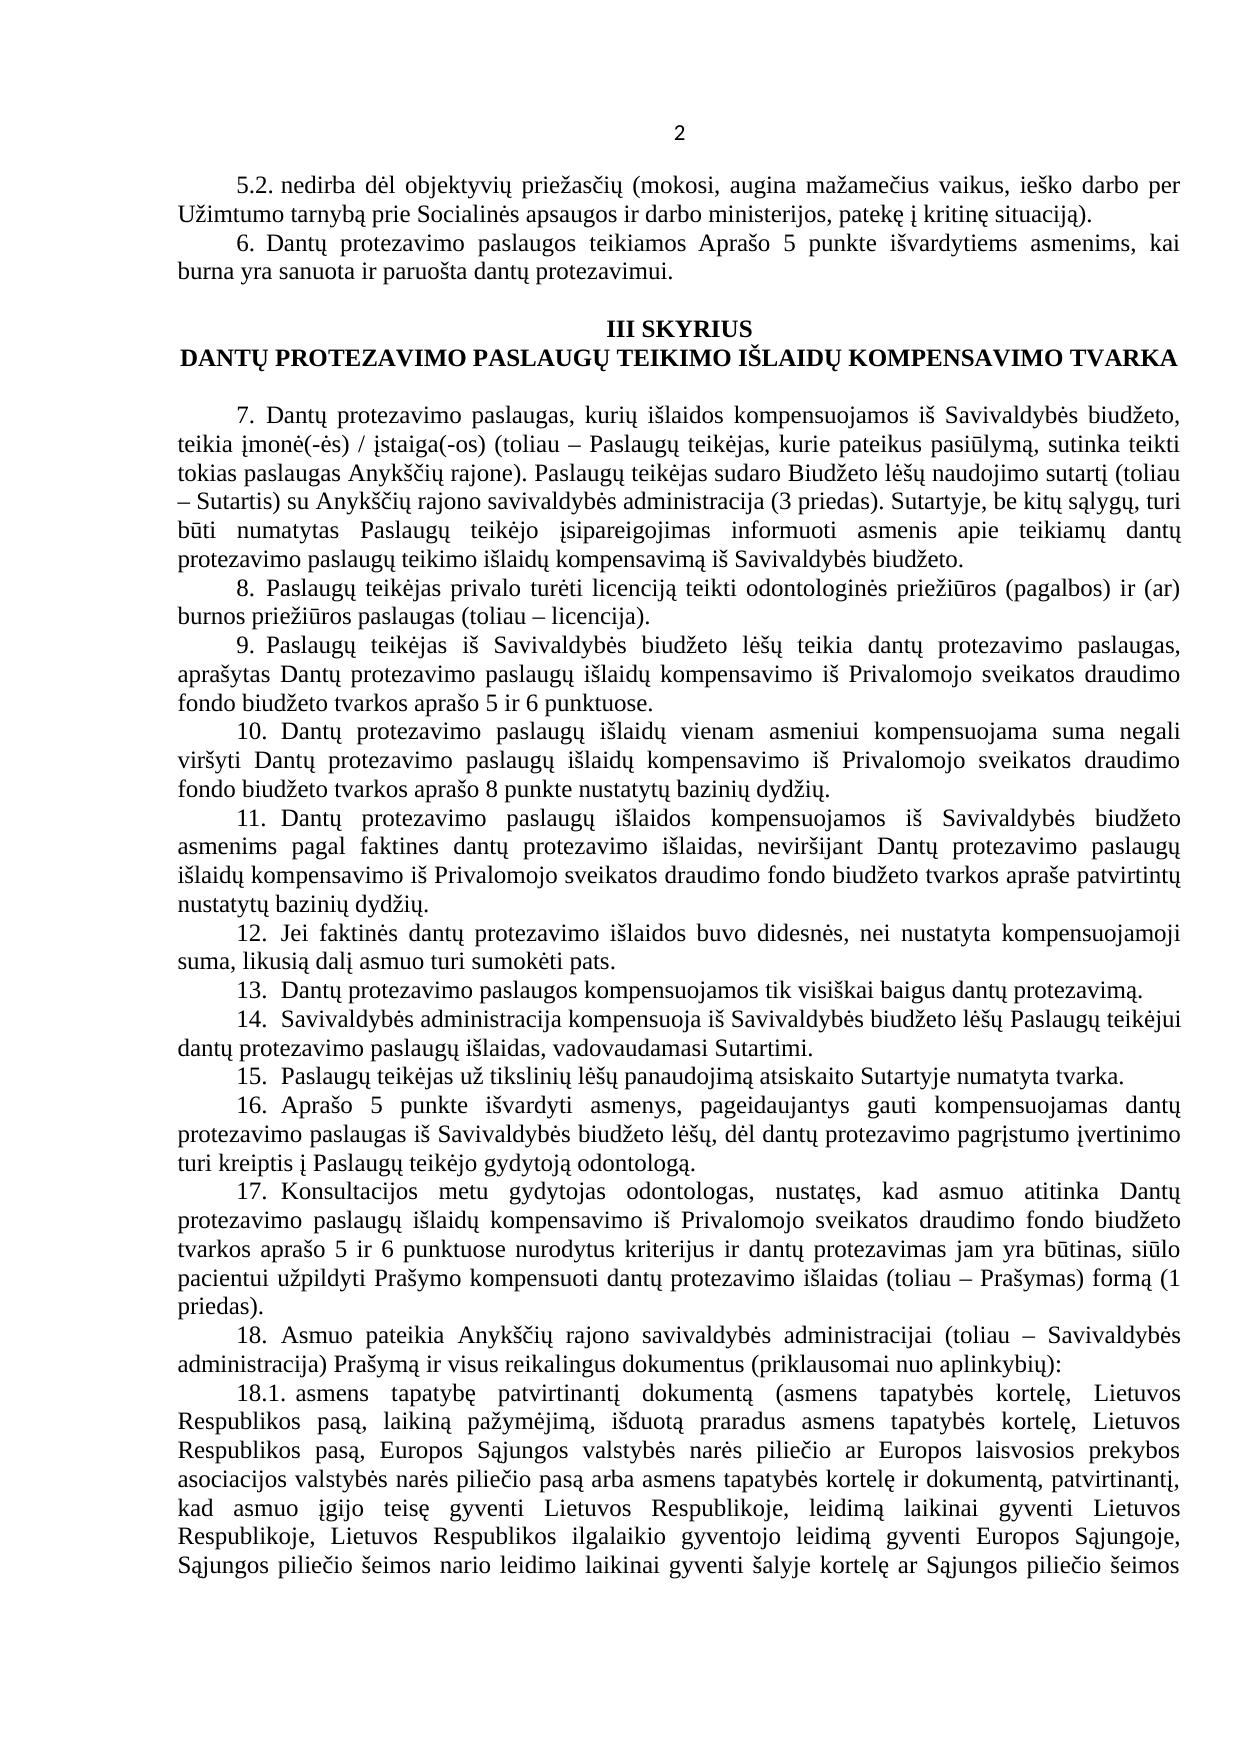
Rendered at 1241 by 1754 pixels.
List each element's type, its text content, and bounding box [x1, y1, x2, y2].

text 15. Paslaugų teikėjas už tikslinių lėšų panaudojimą atsiskaito Sutartyje numatyta tvarka. [177, 1061, 1181, 1090]
text 6. Dantų protezavimo paslaugos teikiamos Aprašo 5 punkte išvardytiems asmenims, kai burna yra sanuota ir paruošta dantų protezavimui. [177, 228, 1181, 285]
text 7. Dantų protezavimo paslaugas, kurių išlaidos kompensuojamos iš Savivaldybės biudžeto, teikia įmonė(-ės) / įstaiga(-os) (toliau – Paslaugų teikėjas, kurie pateikus pasiūlymą, sutinka teikti tokias paslaugas Anykščių rajone). Paslaugų teikėjas sudaro Biudžeto lėšų naudojimo sutartį (toliau – Sutartis) su Anykščių rajono savivaldybės administracija (3 priedas). Sutartyje, be kitų sąlygų, turi būti numatytas Paslaugų teikėjo įsipareigojimas informuoti asmenis apie teikiamų dantų protezavimo paslaugų teikimo išlaidų kompensavimą iš Savivaldybės biudžeto. [177, 400, 1181, 573]
text 11. Dantų protezavimo paslaugų išlaidos kompensuojamos iš Savivaldybės biudžeto asmenims pagal faktines dantų protezavimo išlaidas, neviršijant Dantų protezavimo paslaugų išlaidų kompensavimo iš Privalomojo sveikatos draudimo fondo biudžeto tvarkos apraše patvirtintų nustatytų bazinių dydžių. [177, 803, 1181, 918]
text 5.2. nedirba dėl objektyvių priežasčių (mokosi, augina mažamečius vaikus, ieško darbo per Užimtumo tarnybą prie Socialinės apsaugos ir darbo ministerijos, patekę į kritinę situaciją). [177, 170, 1181, 228]
text 17. Konsultacijos metu gydytojas odontologas, nustatęs, kad asmuo atitinka Dantų protezavimo paslaugų išlaidų kompensavimo iš Privalomojo sveikatos draudimo fondo biudžeto tvarkos aprašo 5 ir 6 punktuose nurodytus kriterijus ir dantų protezavimas jam yra būtinas, siūlo pacientui užpildyti Prašymo kompensuoti dantų protezavimo išlaidas (toliau – Prašymas) formą (1 priedas). [177, 1176, 1181, 1320]
text 18.1. asmens tapatybę patvirtinantį dokumentą (asmens tapatybės kortelę, Lietuvos Respublikos pasą, laikiną pažymėjimą, išduotą praradus asmens tapatybės kortelę, Lietuvos Respublikos pasą, Europos Sąjungos valstybės narės piliečio ar Europos laisvosios prekybos asociacijos valstybės narės piliečio pasą arba asmens tapatybės kortelę ir dokumentą, patvirtinantį, kad asmuo įgijo teisę gyventi Lietuvos Respublikoje, leidimą laikinai gyventi Lietuvos Respublikoje, Lietuvos Respublikos ilgalaikio gyventojo leidimą gyventi Europos Sąjungoje, Sąjungos piliečio šeimos nario leidimo laikinai gyventi šalyje kortelę ar Sąjungos piliečio šeimos [177, 1378, 1181, 1579]
text 8. Paslaugų teikėjas privalo turėti licenciją teikti odontologinės priežiūros (pagalbos) ir (ar) burnos priežiūros paslaugas (toliau – licencija). [177, 573, 1181, 630]
text 10. Dantų protezavimo paslaugų išlaidų vienam asmeniui kompensuojama suma negali viršyti Dantų protezavimo paslaugų išlaidų kompensavimo iš Privalomojo sveikatos draudimo fondo biudžeto tvarkos aprašo 8 punkte nustatytų bazinių dydžių. [177, 716, 1181, 803]
text 18. Asmuo pateikia Anykščių rajono savivaldybės administracijai (toliau – Savivaldybės administracija) Prašymą ir visus reikalingus dokumentus (priklausomai nuo aplinkybių): [177, 1320, 1181, 1378]
text 13. Dantų protezavimo paslaugos kompensuojamos tik visiškai baigus dantų protezavimą. [177, 975, 1181, 1004]
text 14. Savivaldybės administracija kompensuoja iš Savivaldybės biudžeto lėšų Paslaugų teikėjui dantų protezavimo paslaugų išlaidas, vadovaudamasi Sutartimi. [177, 1004, 1181, 1061]
text DANTŲ PROTEZAVIMO PASLAUGŲ TEIKIMO IŠLAIDŲ KOMPENSAVIMO TVARKA [177, 343, 1181, 371]
text III SKYRIUS [177, 314, 1181, 343]
text 16. Aprašo 5 punkte išvardyti asmenys, pageidaujantys gauti kompensuojamas dantų protezavimo paslaugas iš Savivaldybės biudžeto lėšų, dėl dantų protezavimo pagrįstumo įvertinimo turi kreiptis į Paslaugų teikėjo gydytoją odontologą. [177, 1090, 1181, 1176]
text 12. Jei faktinės dantų protezavimo išlaidos buvo didesnės, nei nustatyta kompensuojamoji suma, likusią dalį asmuo turi sumokėti pats. [177, 918, 1181, 975]
text 9. Paslaugų teikėjas iš Savivaldybės biudžeto lėšų teikia dantų protezavimo paslaugas, aprašytas Dantų protezavimo paslaugų išlaidų kompensavimo iš Privalomojo sveikatos draudimo fondo biudžeto tvarkos aprašo 5 ir 6 punktuose. [177, 630, 1181, 716]
